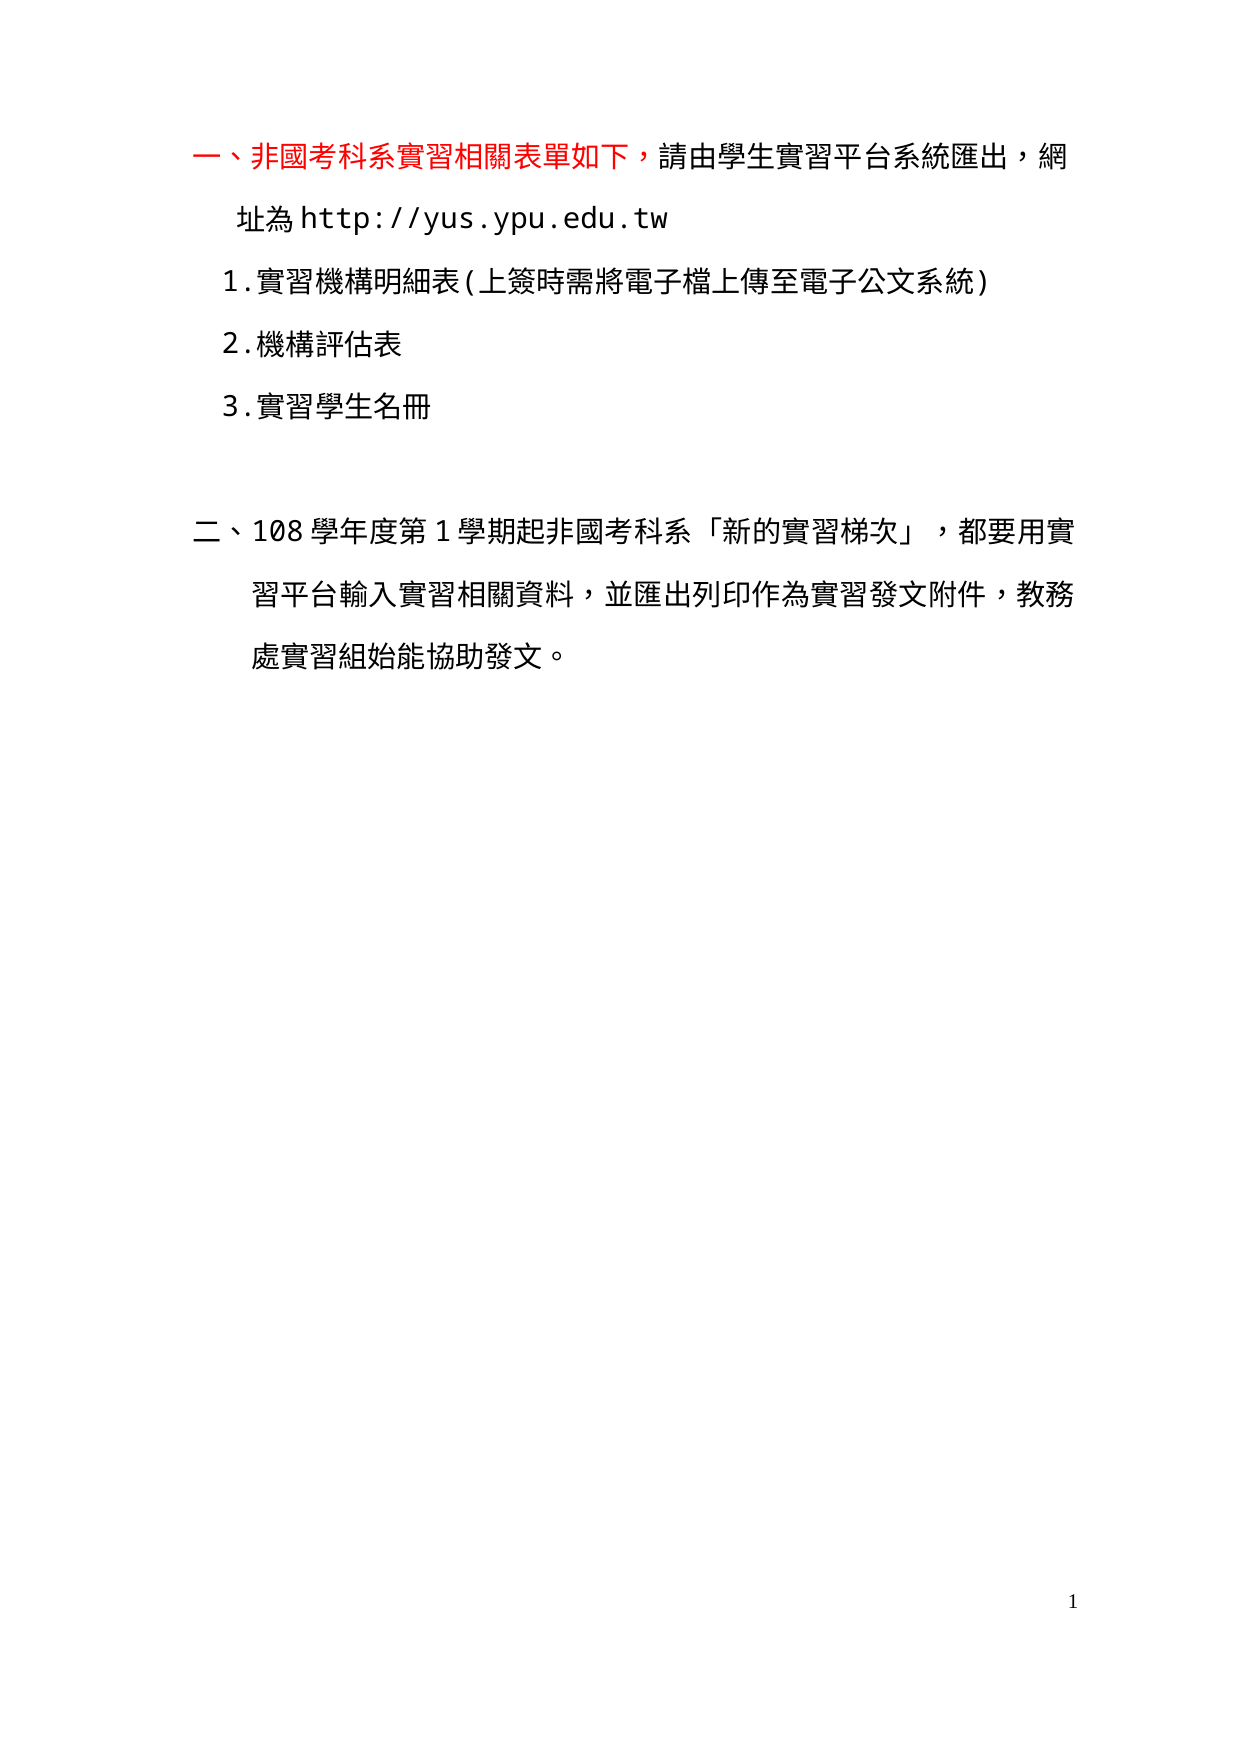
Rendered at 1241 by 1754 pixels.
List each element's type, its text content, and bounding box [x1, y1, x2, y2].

text 1.實習機構明細表(上簽時需將電子檔上傳至電子公文系統) [221, 238, 1078, 301]
text 3.實習學生名冊 [221, 363, 1078, 426]
text 2.機構評估表 [221, 301, 1078, 363]
text 一、非國考科系實習相關表單如下，請由學生實習平台系統匯出，網址為http://yus.ypu.edu.tw [192, 113, 1078, 238]
text 二、108學年度第1學期起非國考科系「新的實習梯次」，都要用實習平台輸入實習相關資料，並匯出列印作為實習發文附件，教務處實習組始能協助發文。 [192, 488, 1078, 676]
